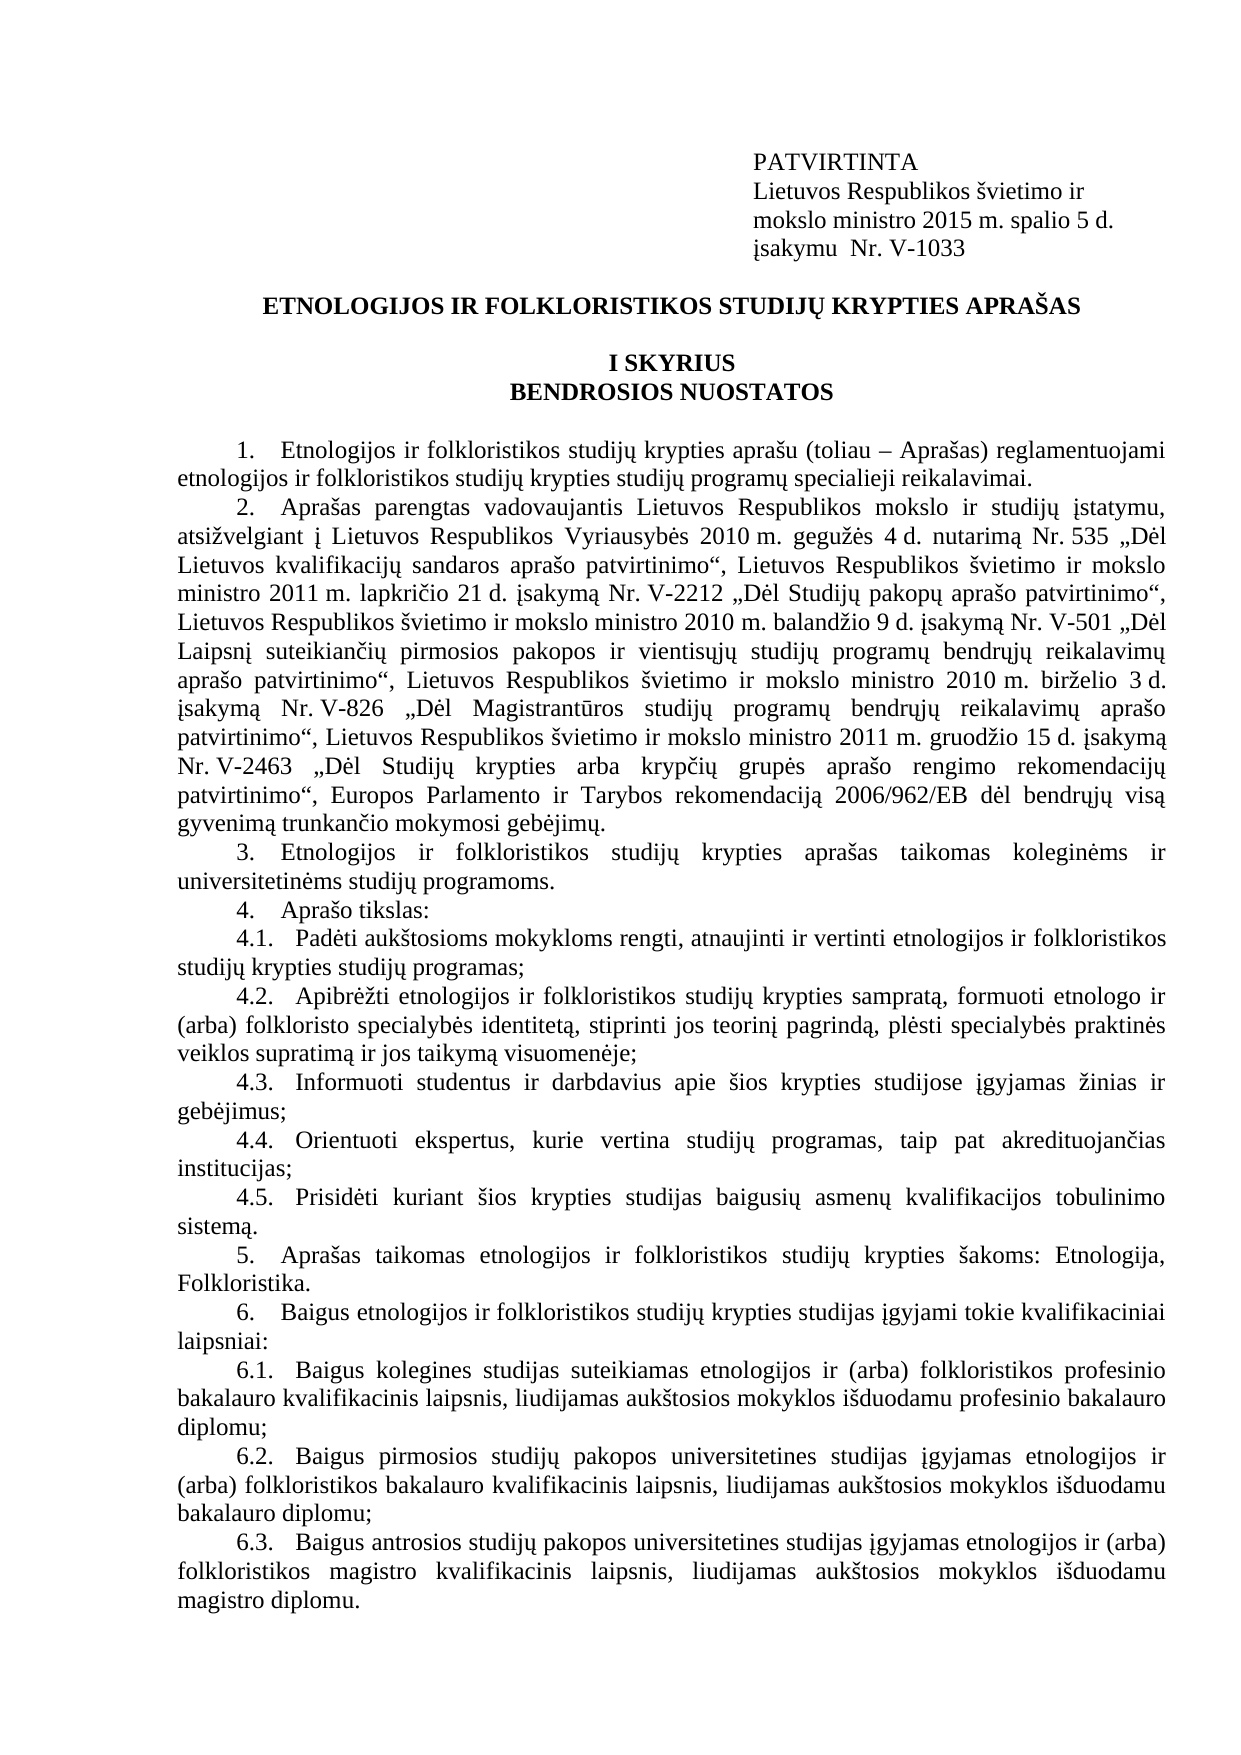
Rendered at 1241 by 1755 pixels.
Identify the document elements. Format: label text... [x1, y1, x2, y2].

text 4. Aprašo tikslas: [177, 895, 1167, 923]
text mokslo ministro 2015 m. spalio 5 d. [753, 205, 1167, 233]
text I SKYRIUS [177, 348, 1167, 377]
text 4.5. Prisidėti kuriant šios krypties studijas baigusių asmenų kvalifikacijos tobulinimo sistemą. [177, 1182, 1167, 1240]
text 4.4. Orientuoti ekspertus, kurie vertina studijų programas, taip pat akredituojančias institucijas; [177, 1125, 1167, 1182]
text 4.2. Apibrėžti etnologijos ir folkloristikos studijų krypties sampratą, formuoti etnologo ir (arba) folkloristo specialybės identitetą, stiprinti jos teorinį pagrindą, plėsti specialybės praktinės veiklos supratimą ir jos taikymą visuomenėje; [177, 981, 1167, 1067]
text 5. Aprašas taikomas etnologijos ir folkloristikos studijų krypties šakoms: Etnologija, Folkloristika. [177, 1240, 1167, 1297]
text 1. Etnologijos ir folkloristikos studijų krypties aprašu (toliau – Aprašas) reglamentuojami etnologijos ir folkloristikos studijų krypties studijų programų specialieji reikalavimai. [177, 435, 1167, 492]
text 6.2. Baigus pirmosios studijų pakopos universitetines studijas įgyjamas etnologijos ir (arba) folkloristikos bakalauro kvalifikacinis laipsnis, liudijamas aukštosios mokyklos išduodamu bakalauro diplomu; [177, 1441, 1167, 1527]
text Lietuvos Respublikos švietimo ir [753, 176, 1167, 205]
text 6. Baigus etnologijos ir folkloristikos studijų krypties studijas įgyjami tokie kvalifikaciniai laipsniai: [177, 1297, 1167, 1355]
text 6.3. Baigus antrosios studijų pakopos universitetines studijas įgyjamas etnologijos ir (arba) folkloristikos magistro kvalifikacinis laipsnis, liudijamas aukštosios mokyklos išduodamu magistro diplomu. [177, 1527, 1167, 1613]
text 4.1. Padėti aukštosioms mokykloms rengti, atnaujinti ir vertinti etnologijos ir folkloristikos studijų krypties studijų programas; [177, 923, 1167, 981]
text PATVIRTINTA [753, 147, 1167, 176]
text BENDROSIOS NUOSTATOS [177, 377, 1167, 406]
text 3. Etnologijos ir folkloristikos studijų krypties aprašas taikomas koleginėms ir universitetinėms studijų programoms. [177, 837, 1167, 895]
text 2. Aprašas parengtas vadovaujantis Lietuvos Respublikos mokslo ir studijų įstatymu, atsižvelgiant į Lietuvos Respublikos Vyriausybės 2010 m. gegužės 4 d. nutarimą Nr. 535 „Dėl Lietuvos kvalifikacijų sandaros aprašo patvirtinimo“, Lietuvos Respublikos švietimo ir mokslo ministro 2011 m. lapkričio 21 d. įsakymą Nr. V-2212 „Dėl Studijų pakopų aprašo patvirtinimo“, Lietuvos Respublikos švietimo ir mokslo ministro 2010 m. balandžio 9 d. įsakymą Nr. V-501 „Dėl Laipsnį suteikiančių pirmosios pakopos ir vientisųjų studijų programų bendrųjų reikalavimų aprašo patvirtinimo“, Lietuvos Respublikos švietimo ir mokslo ministro 2010 m. birželio 3 d. įsakymą Nr. V-826 „Dėl Magistrantūros studijų programų bendrųjų reikalavimų aprašo patvirtinimo“, Lietuvos Respublikos švietimo ir mokslo ministro 2011 m. gruodžio 15 d. įsakymą Nr. V-2463 „Dėl Studijų krypties arba krypčių grupės aprašo rengimo rekomendacijų patvirtinimo“, Europos Parlamento ir Tarybos rekomendaciją 2006/962/EB dėl bendrųjų visą gyvenimą trunkančio mokymosi gebėjimų. [177, 492, 1167, 837]
text įsakymu Nr. V-1033 [753, 233, 1167, 262]
text ETNOLOGIJOS IR FOLKLORISTIKOS STUDIJŲ KRYPTIES APRAŠAS [177, 291, 1167, 320]
text 4.3. Informuoti studentus ir darbdavius apie šios krypties studijose įgyjamas žinias ir gebėjimus; [177, 1067, 1167, 1125]
text 6.1. Baigus kolegines studijas suteikiamas etnologijos ir (arba) folkloristikos profesinio bakalauro kvalifikacinis laipsnis, liudijamas aukštosios mokyklos išduodamu profesinio bakalauro diplomu; [177, 1355, 1167, 1441]
